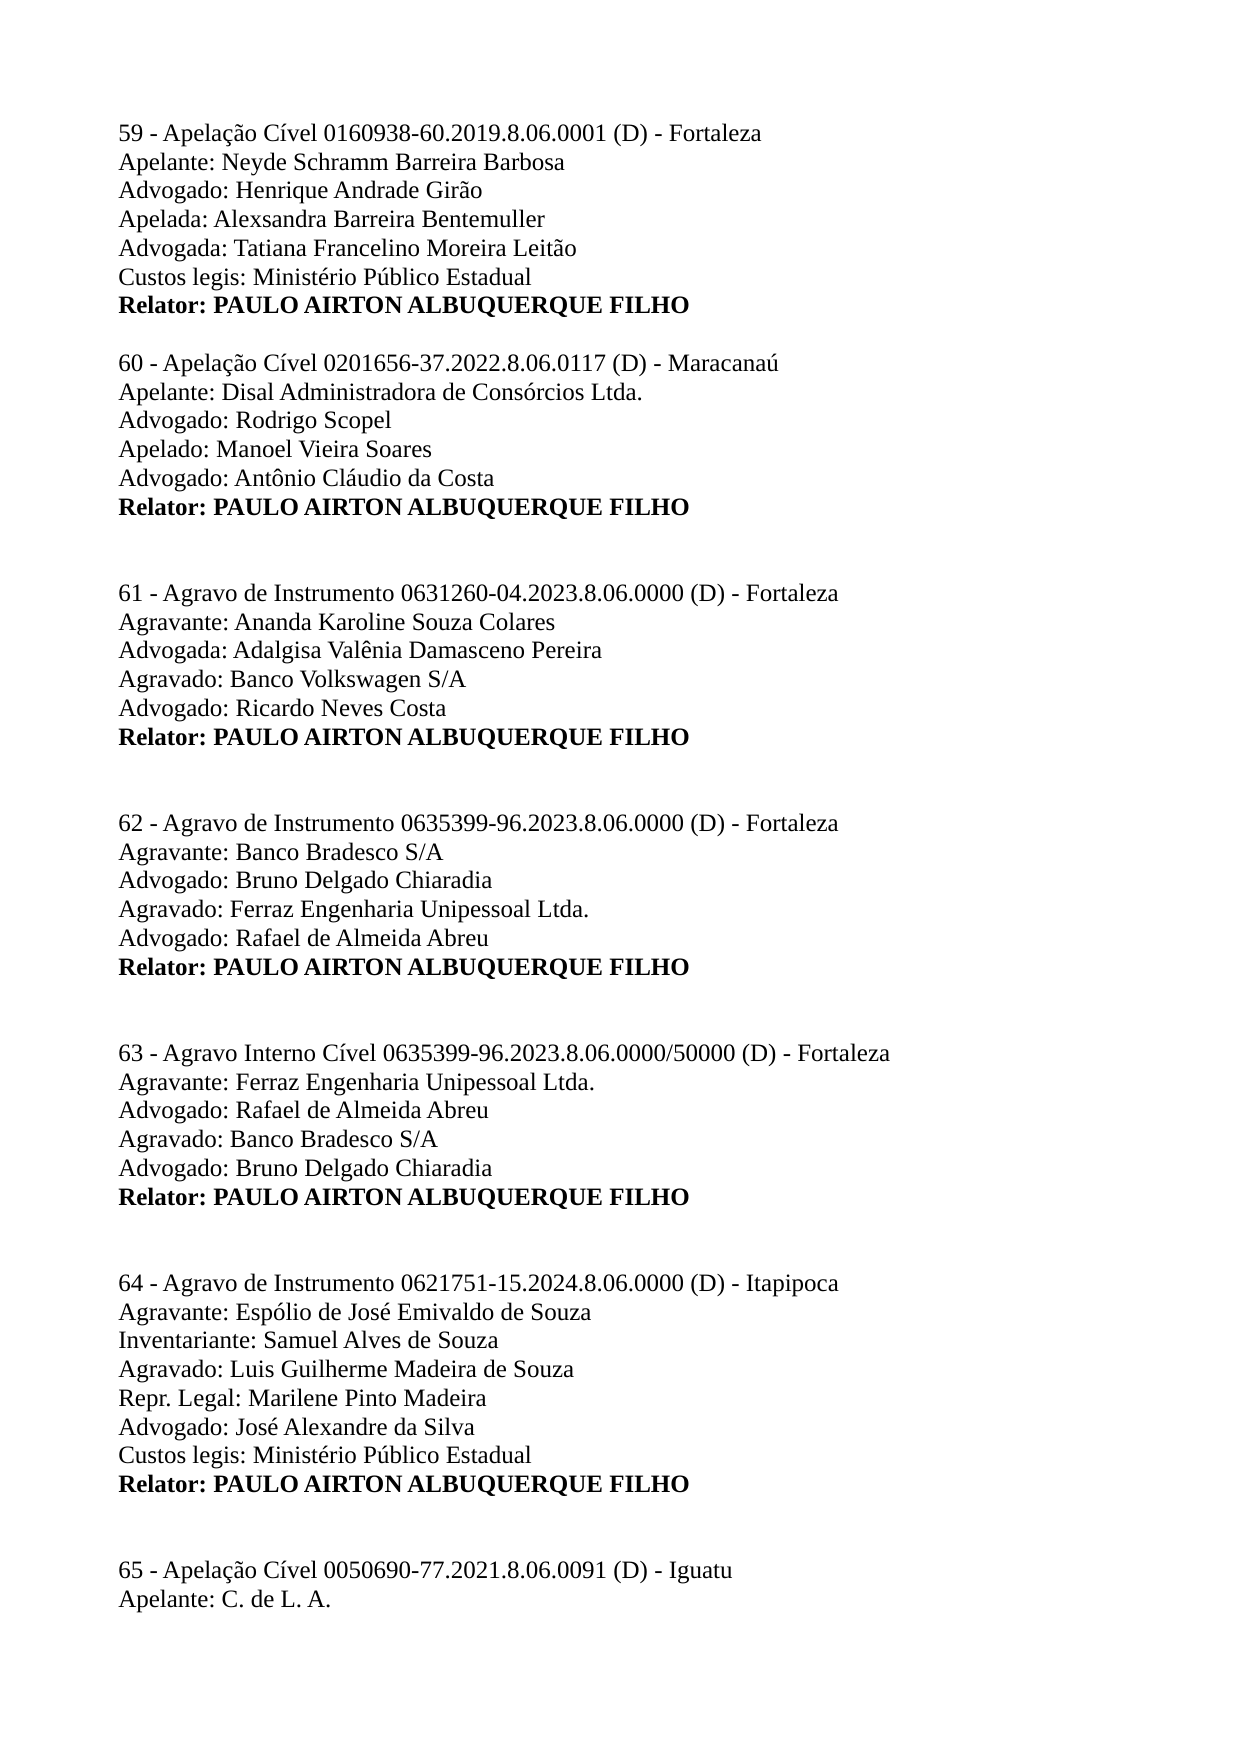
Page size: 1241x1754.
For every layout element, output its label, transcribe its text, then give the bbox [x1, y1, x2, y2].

text Relator: PAULO AIRTON ALBUQUERQUE FILHO [118, 722, 1122, 751]
text Apelada: Alexsandra Barreira Bentemuller [118, 204, 1122, 233]
text 60 - Apelação Cível 0201656-37.2022.8.06.0117 (D) - Maracanaú [118, 348, 1122, 377]
text Agravante: Ferraz Engenharia Unipessoal Ltda. [118, 1067, 1122, 1096]
text Advogado: Henrique Andrade Girão [118, 176, 1122, 204]
text Agravado: Ferraz Engenharia Unipessoal Ltda. [118, 894, 1122, 923]
text 59 - Apelação Cível 0160938-60.2019.8.06.0001 (D) - Fortaleza [118, 118, 1122, 147]
text Relator: PAULO AIRTON ALBUQUERQUE FILHO [118, 492, 1122, 521]
text 63 - Agravo Interno Cível 0635399-96.2023.8.06.0000/50000 (D) - Fortaleza [118, 1038, 1122, 1067]
text Repr. Legal: Marilene Pinto Madeira [118, 1383, 1122, 1412]
text Advogada: Adalgisa Valênia Damasceno Pereira [118, 636, 1122, 664]
text Relator: PAULO AIRTON ALBUQUERQUE FILHO [118, 952, 1122, 981]
text Apelante: Neyde Schramm Barreira Barbosa [118, 147, 1122, 176]
text 65 - Apelação Cível 0050690-77.2021.8.06.0091 (D) - Iguatu [118, 1556, 1122, 1584]
text Agravado: Luis Guilherme Madeira de Souza [118, 1354, 1122, 1383]
text Custos legis: Ministério Público Estadual [118, 1441, 1122, 1469]
text Advogado: Ricardo Neves Costa [118, 693, 1122, 722]
text Inventariante: Samuel Alves de Souza [118, 1326, 1122, 1354]
text Agravante: Ananda Karoline Souza Colares [118, 607, 1122, 636]
text Advogado: José Alexandre da Silva [118, 1412, 1122, 1441]
text 64 - Agravo de Instrumento 0621751-15.2024.8.06.0000 (D) - Itapipoca [118, 1268, 1122, 1297]
text Relator: PAULO AIRTON ALBUQUERQUE FILHO [118, 291, 1122, 319]
text Agravado: Banco Bradesco S/A [118, 1124, 1122, 1153]
text Apelado: Manoel Vieira Soares [118, 434, 1122, 463]
text Advogado: Bruno Delgado Chiaradia [118, 866, 1122, 894]
text Advogada: Tatiana Francelino Moreira Leitão [118, 233, 1122, 262]
text Apelante: Disal Administradora de Consórcios Ltda. [118, 377, 1122, 406]
text 62 - Agravo de Instrumento 0635399-96.2023.8.06.0000 (D) - Fortaleza [118, 808, 1122, 837]
text Relator: PAULO AIRTON ALBUQUERQUE FILHO [118, 1182, 1122, 1211]
text Agravante: Banco Bradesco S/A [118, 837, 1122, 866]
text Advogado: Rodrigo Scopel [118, 406, 1122, 434]
text Advogado: Bruno Delgado Chiaradia [118, 1153, 1122, 1182]
text 61 - Agravo de Instrumento 0631260-04.2023.8.06.0000 (D) - Fortaleza [118, 578, 1122, 607]
text Advogado: Rafael de Almeida Abreu [118, 1096, 1122, 1124]
text Custos legis: Ministério Público Estadual [118, 262, 1122, 291]
text Advogado: Antônio Cláudio da Costa [118, 463, 1122, 492]
text Agravado: Banco Volkswagen S/A [118, 664, 1122, 693]
text Advogado: Rafael de Almeida Abreu [118, 923, 1122, 952]
text Apelante: C. de L. A. [118, 1584, 1122, 1613]
text Relator: PAULO AIRTON ALBUQUERQUE FILHO [118, 1469, 1122, 1498]
text Agravante: Espólio de José Emivaldo de Souza [118, 1297, 1122, 1326]
